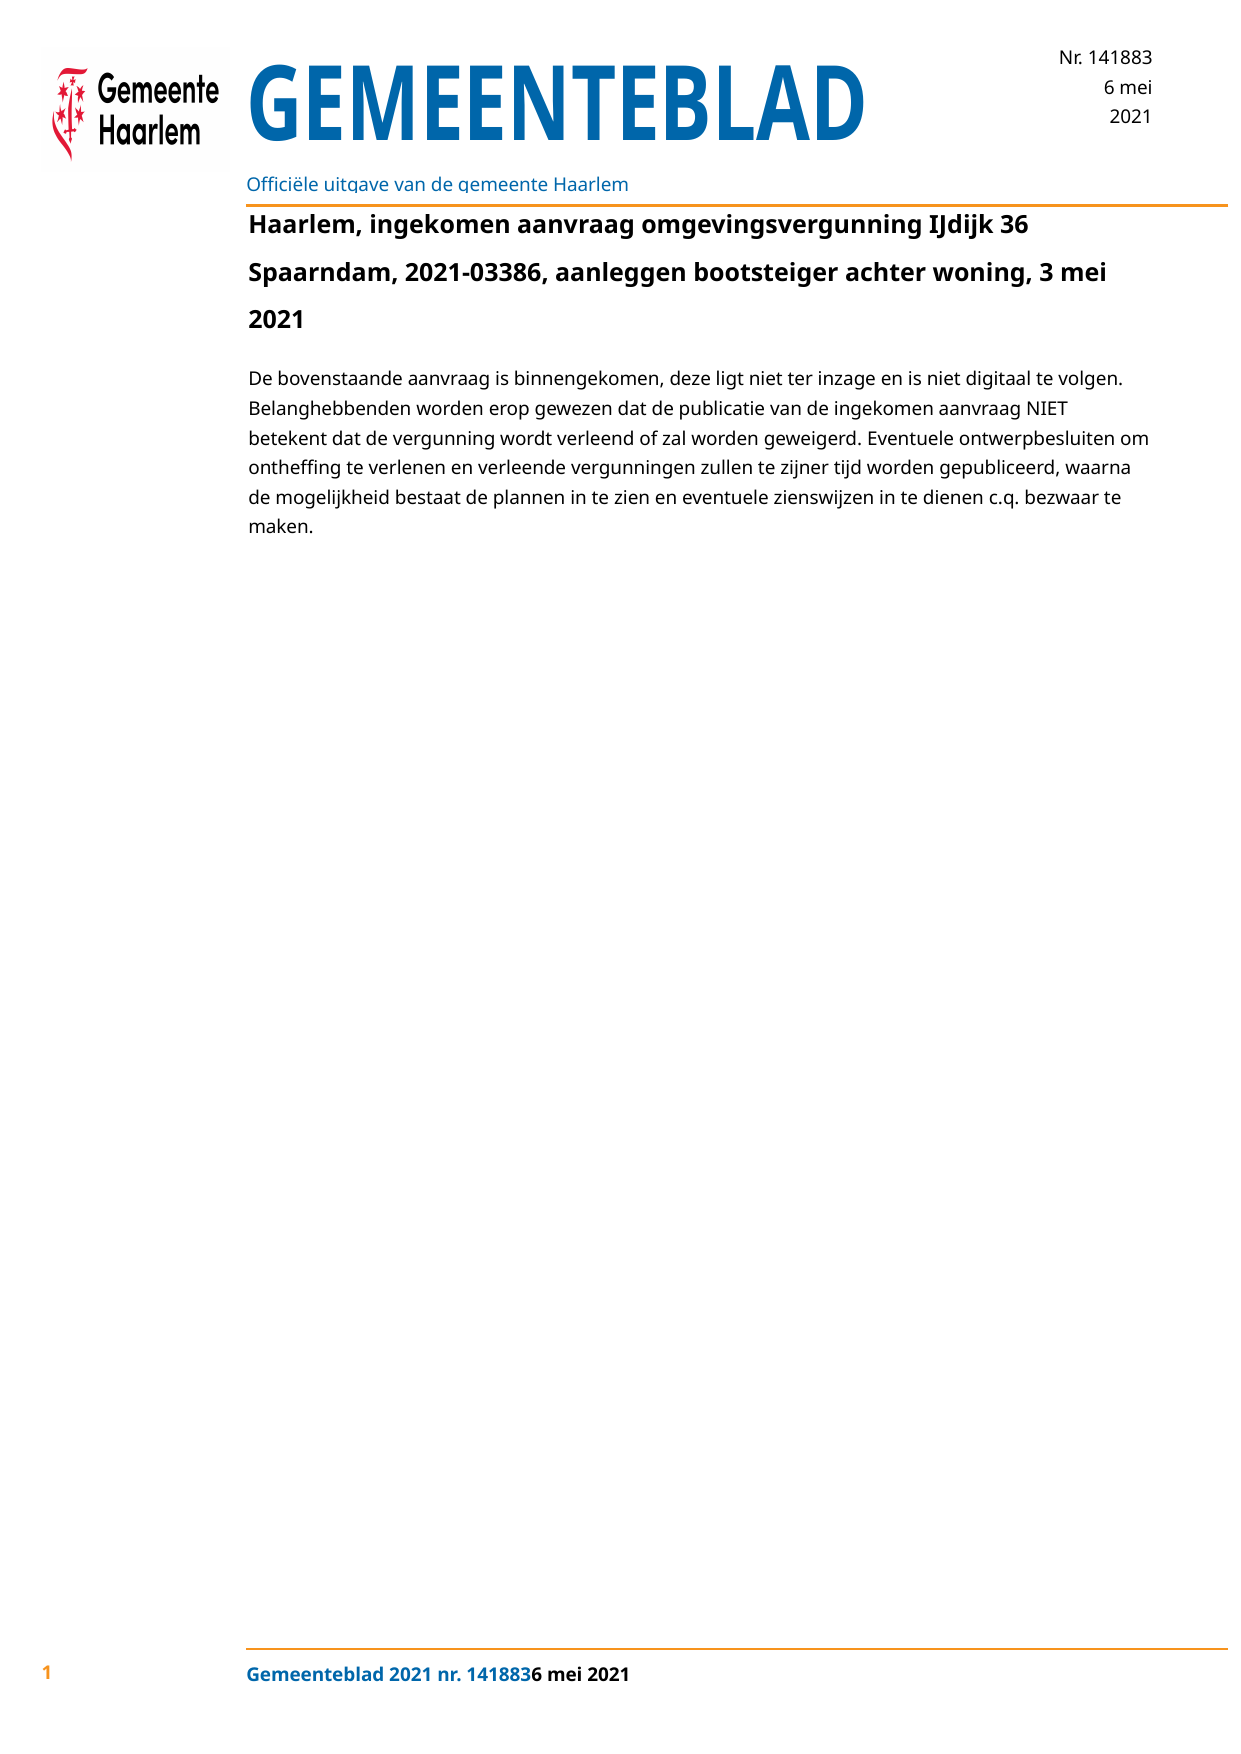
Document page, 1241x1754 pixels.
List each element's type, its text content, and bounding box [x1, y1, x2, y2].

text Haarlem, ingekomen aanvraag omgevingsvergunning IJdijk 36 Spaarndam, 2021-03386, aanleggen bootsteiger achter woning, 3 mei 2021 [248, 207, 1152, 336]
picture [41, 47, 231, 172]
text De bovenstaande aanvraag is binnengekomen, deze ligt niet ter inzage en is niet digitaal te volgen. Belanghebbenden worden erop gewezen dat de publicatie van de ingekomen aanvraag NIET betekent dat de vergunning wordt verleend of zal worden geweigerd. Eventuele ontwerpbesluiten om ontheffing te verlenen en verleende vergunningen zullen te zijner tijd worden gepubliceerd, waarna de mogelijkheid bestaat de plannen in te zien en eventuele zienswijzen in te dienen c.q. bezwaar te maken. [248, 366, 1152, 539]
